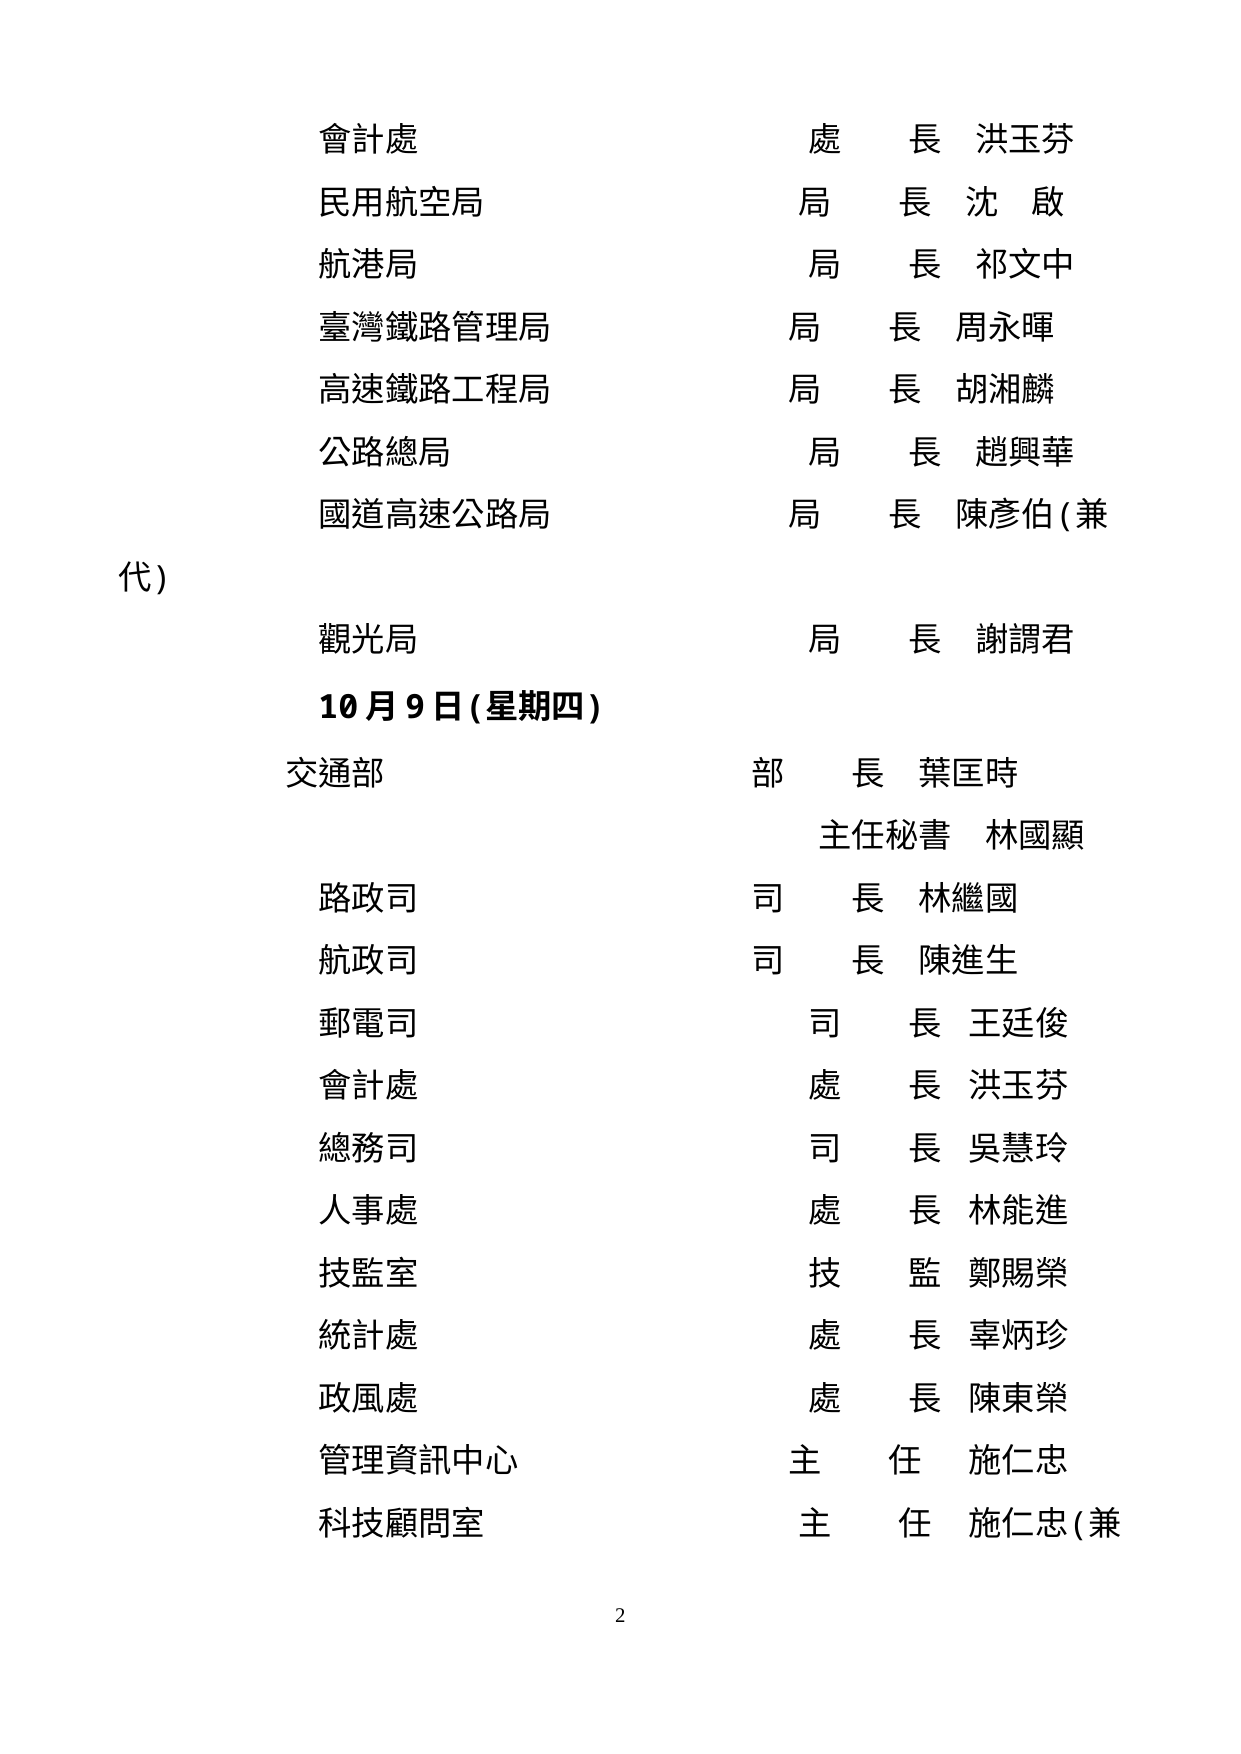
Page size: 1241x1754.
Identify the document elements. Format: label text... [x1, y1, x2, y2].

text 郵電司 司 長 王廷俊 [118, 979, 1122, 1041]
text 10月9日(星期四) [118, 677, 1122, 729]
text 人事處 處 長 林能進 [118, 1166, 1122, 1229]
text 主任秘書 林國顯 [118, 791, 1122, 854]
text 路政司 司 長 林繼國 [118, 854, 1122, 916]
text 政風處 處 長 陳東榮 [118, 1354, 1122, 1416]
text 技監室 技 監 鄭賜榮 [118, 1229, 1122, 1291]
text 會計處 處 長 洪玉芬 [118, 1041, 1122, 1104]
text 觀光局 局 長 謝謂君 [118, 596, 1122, 658]
text 國道高速公路局 局 長 陳彥伯(兼代) [118, 471, 1122, 596]
text 總務司 司 長 吳慧玲 [118, 1104, 1122, 1166]
text 航港局 局 長 祁文中 [118, 221, 1122, 283]
text 交通部 部 長 葉匡時 [118, 729, 1122, 791]
text 管理資訊中心 主 任 施仁忠 [118, 1416, 1122, 1479]
text 科技顧問室 主 任 施仁忠(兼 [118, 1479, 1122, 1541]
text 公路總局 局 長 趙興華 [118, 408, 1122, 471]
text 統計處 處 長 辜炳珍 [118, 1291, 1122, 1354]
text 高速鐵路工程局 局 長 胡湘麟 [118, 346, 1122, 408]
text 民用航空局 局 長 沈 啟 [118, 158, 1122, 221]
text 會計處 處 長 洪玉芬 [118, 96, 1122, 158]
text 航政司 司 長 陳進生 [118, 916, 1122, 979]
text 臺灣鐵路管理局 局 長 周永暉 [118, 283, 1122, 346]
